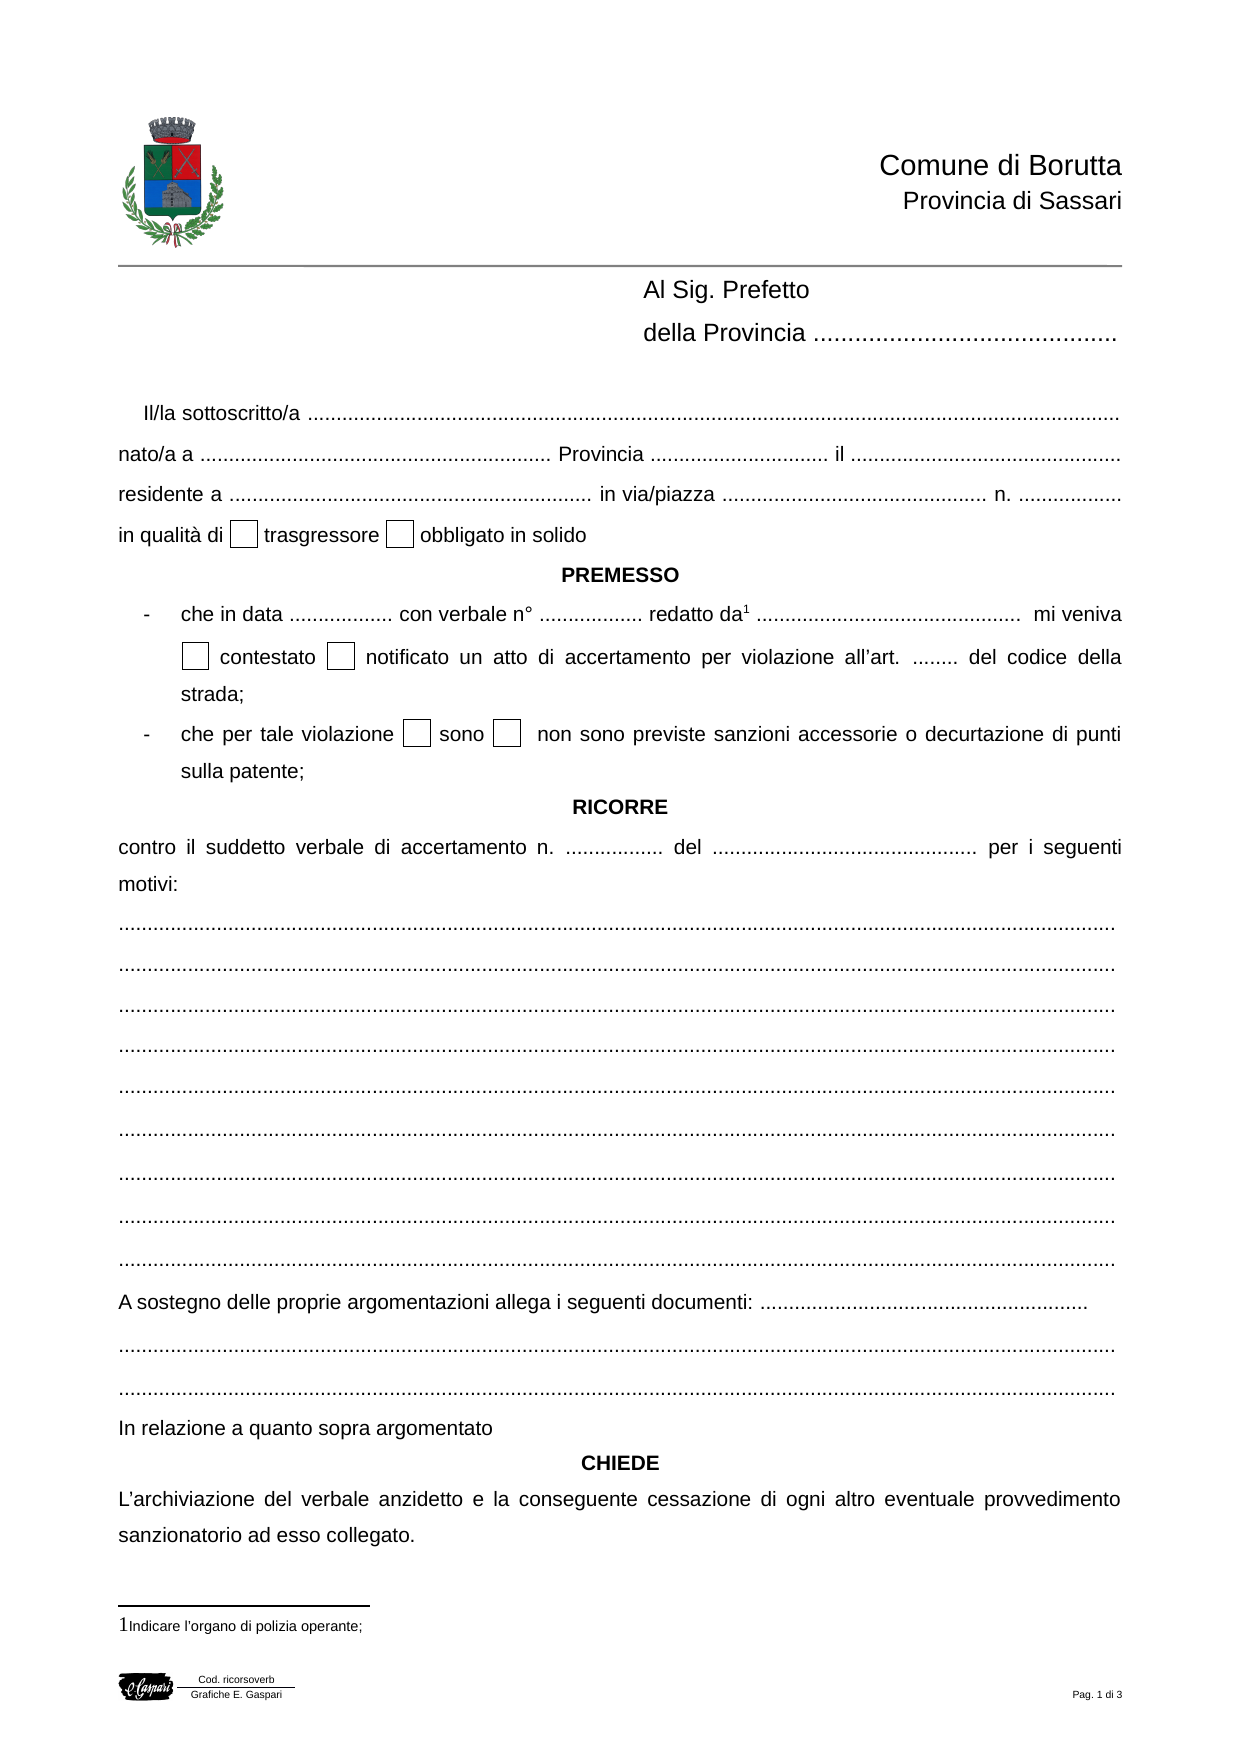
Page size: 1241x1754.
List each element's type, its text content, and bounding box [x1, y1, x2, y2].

text ............................................................................................................................................................................. [118, 1243, 1122, 1272]
picture [122, 117, 224, 248]
text Al Sig. Prefetto [643, 275, 1122, 303]
text L’archiviazione del verbale anzidetto e la conseguente cessazione di ogni altro eventuale provvedimento sanzionatorio ad esso collegato. [118, 1487, 1122, 1547]
text ............................................................................................................................................................................. [118, 1200, 1122, 1228]
list Indicare l’organo di polizia operante; [118, 1612, 1122, 1636]
text contro il suddetto verbale di accertamento n. ................. del .............................................. per i seguenti motivi: [118, 831, 1122, 895]
text ............................................................................................................................................................................. [118, 1372, 1122, 1401]
text ............................................................................................................................................................................. ............................................................................................................................................................................. ............................................................................................................................................................................. ............................................................................................................................................................................. ............................................................................................................................................................................. [118, 907, 1122, 1099]
text della Provincia ............................................ [643, 318, 1122, 347]
text PREMESSO [118, 562, 1122, 586]
list che per tale violazione sono non sono previste sanzioni accessorie o decurtazione di punti sulla patente; [143, 718, 1122, 783]
text Provincia di Sassari [224, 186, 1122, 215]
text Il/la sottoscritto/a ............................................................................................................................................. nato/a a ............................................................. Provincia ............................... il ............................................... residente a ............................................................... in via/piazza .............................................. n. .................. in qualità di trasgressore obbligato in solido [118, 397, 1122, 548]
list che in data .................. con verbale n° .................. redatto da .............................................. mi veniva contestato notificato un atto di accertamento per violazione all’art. ........ del codice della strada; [143, 598, 1122, 706]
text ............................................................................................................................................................................. [118, 1113, 1122, 1142]
text In relazione a quanto sopra argomentato [118, 1415, 1122, 1439]
text RICORRE [118, 795, 1122, 819]
text A sostegno delle proprie argomentazioni allega i seguenti documenti: ......................................................... [118, 1286, 1122, 1315]
picture [118, 1672, 174, 1701]
text CHIEDE [118, 1451, 1122, 1475]
text ............................................................................................................................................................................. [118, 1157, 1122, 1185]
text ............................................................................................................................................................................. [118, 1329, 1122, 1358]
text Comune di Borutta [224, 148, 1122, 181]
